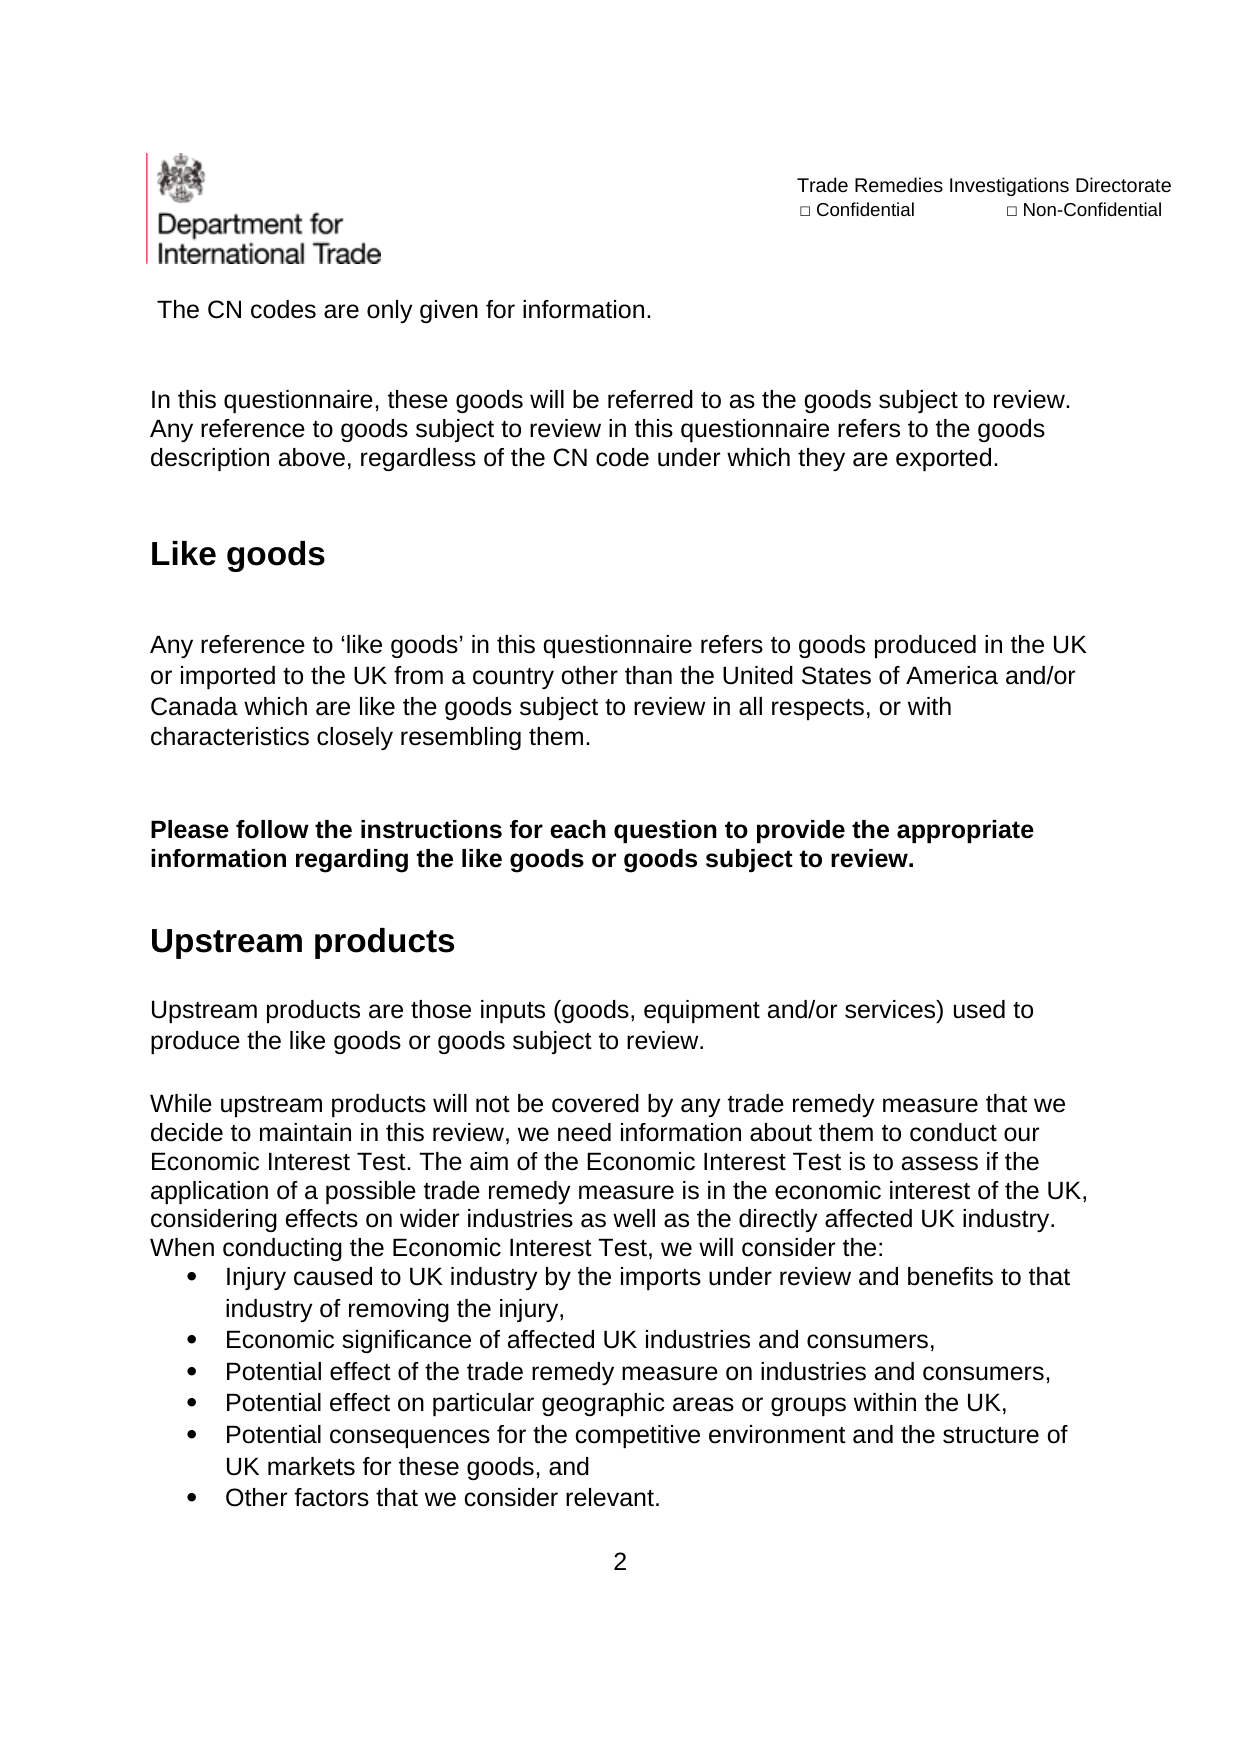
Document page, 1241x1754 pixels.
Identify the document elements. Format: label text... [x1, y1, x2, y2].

text Upstream products are those inputs (goods, equipment and/or services) used to produce the like goods or goods subject to review. [150, 995, 1090, 1055]
text Please follow the instructions for each question to provide the appropriate information regarding the like goods or goods subject to review. [150, 815, 1090, 873]
list Economic significance of affected UK industries and consumers, [187, 1325, 1090, 1354]
text The CN codes are only given for information. [150, 295, 1090, 323]
text While upstream products will not be covered by any trade remedy measure that we decide to maintain in this review, we need information about them to conduct our Economic Interest Test. The aim of the Economic Interest Test is to assess if the application of a possible trade remedy measure is in the economic interest of the UK, considering effects on wider industries as well as the directly affected UK industry. When conducting the Economic Interest Test, we will consider the: [150, 1089, 1090, 1262]
subtitle Like goods [150, 534, 1090, 572]
list Other factors that we consider relevant. [187, 1483, 1090, 1512]
list Potential consequences for the competitive environment and the structure of UK markets for these goods, and [187, 1420, 1090, 1481]
text Any reference to ‘like goods’ in this questionnaire refers to goods produced in the UK or imported to the UK from a country other than the United States of America and/or Canada which are like the goods subject to review in all respects, or with characteristics closely resembling them. [150, 630, 1090, 751]
subtitle Upstream products [150, 921, 1090, 959]
list Potential effect of the trade remedy measure on industries and consumers, [187, 1357, 1090, 1386]
list Injury caused to UK industry by the imports under review and benefits to that industry of removing the injury, [187, 1262, 1090, 1322]
text In this questionnaire, these goods will be referred to as the goods subject to review. Any reference to goods subject to review in this questionnaire refers to the goods description above, regardless of the CN code under which they are exported. [150, 386, 1090, 472]
list Potential effect on particular geographic areas or groups within the UK, [187, 1388, 1090, 1417]
